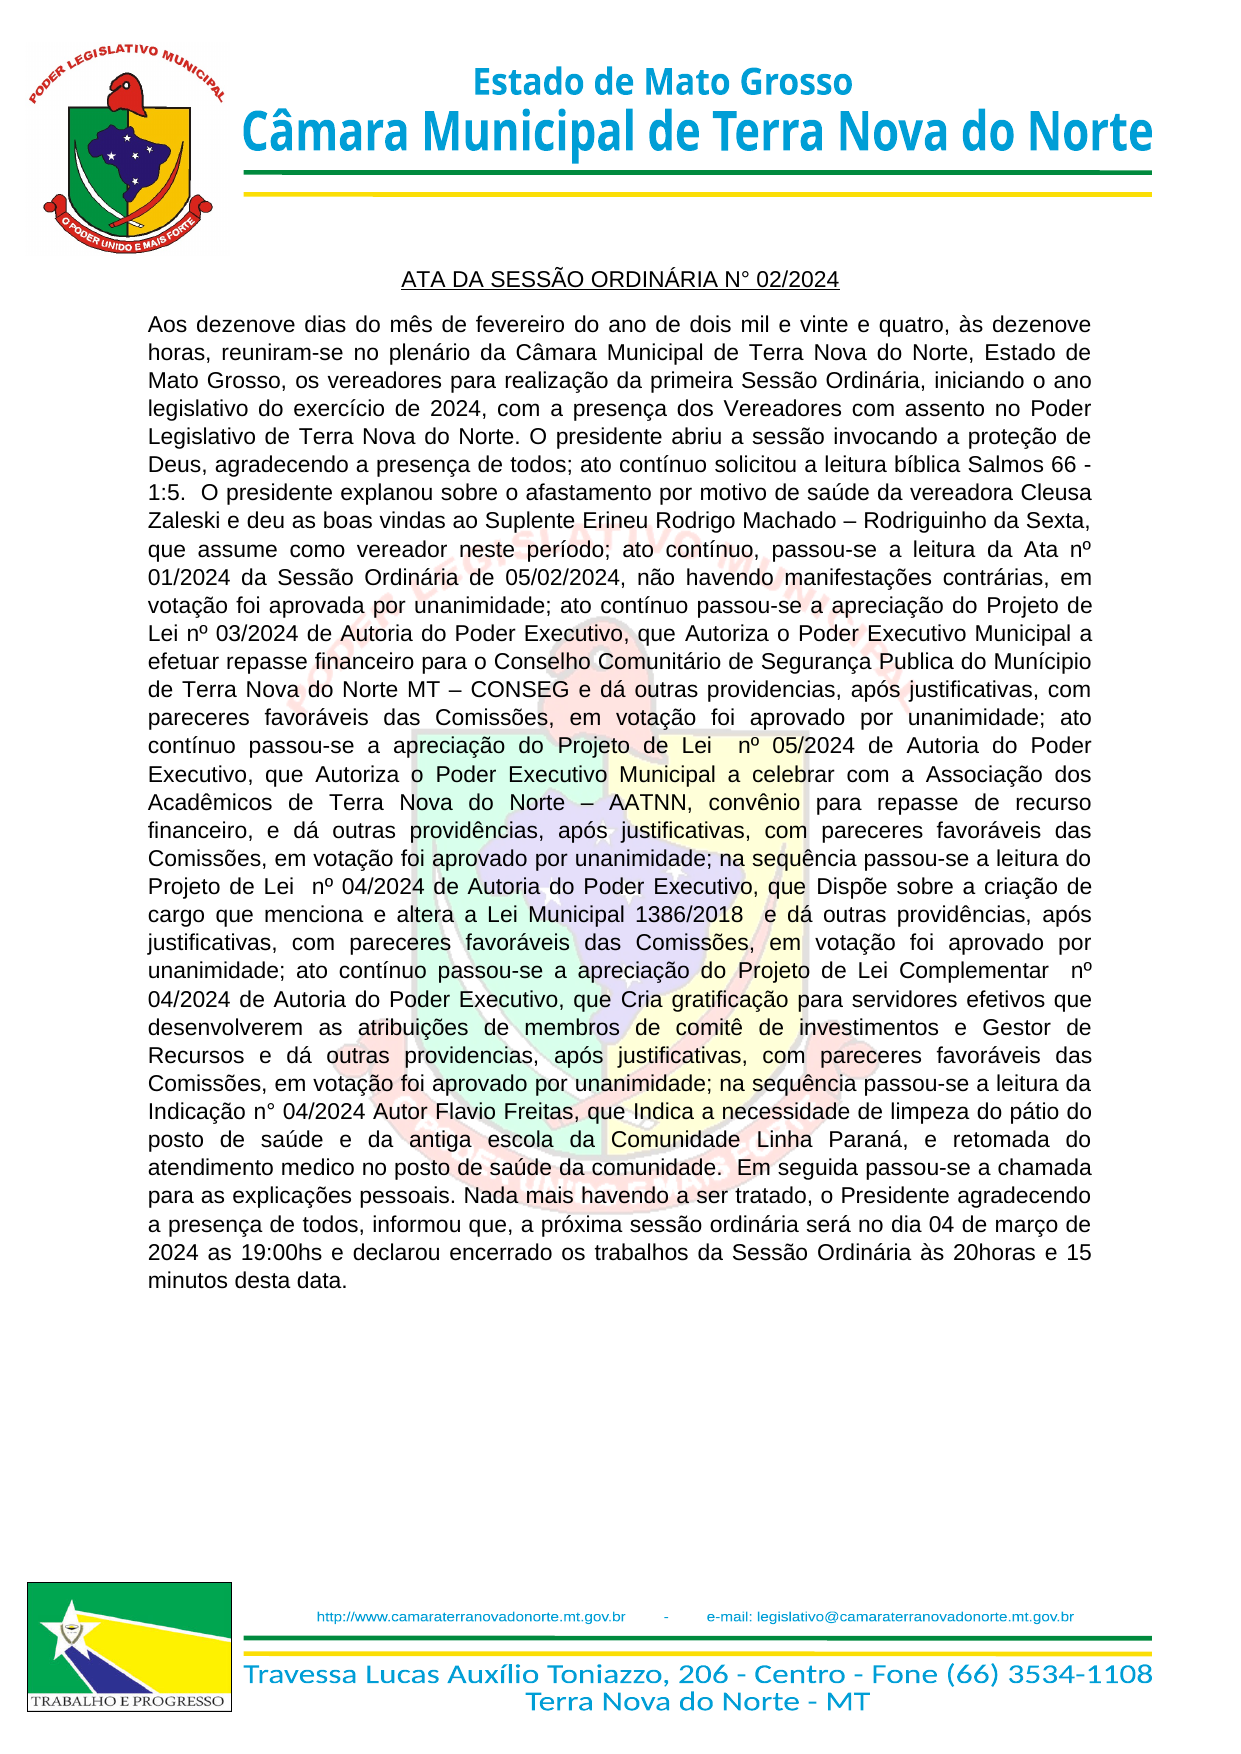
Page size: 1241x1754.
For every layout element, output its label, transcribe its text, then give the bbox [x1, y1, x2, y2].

picture [25, 42, 230, 256]
text Aos dezenove dias do mês de fevereiro do ano de dois mil e vinte e quatro, às dezenove horas, reuniram-se no plenário da Câmara Municipal de Terra Nova do Norte, Estado de Mato Grosso, os vereadores para realização da primeira Sessão Ordinária, iniciando o ano legislativo do exercício de 2024, com a presença dos Vereadores com assento no Poder Legislativo de Terra Nova do Norte. O presidente abriu a sessão invocando a proteção de Deus, agradecendo a presença de todos; ato contínuo solicitou a leitura bíblica Salmos 66 -1:5. O presidente explanou sobre o afastamento por motivo de saúde da vereadora Cleusa Zaleski e deu as boas vindas ao Suplente Erineu Rodrigo Machado – Rodriguinho da Sexta, que assume como vereador neste período; ato contínuo, passou-se a leitura da Ata nº 01/2024 da Sessão Ordinária de 05/02/2024, não havendo manifestações contrárias, em votação foi aprovada por unanimidade; ato contínuo passou-se a apreciação do Projeto de Lei nº 03/2024 de Autoria do Poder Executivo, que Autoriza o Poder Executivo Municipal a efetuar repasse financeiro para o Conselho Comunitário de Segurança Publica do Munícipio de Terra Nova do Norte MT – CONSEG e dá outras providencias, após justificativas, com pareceres favoráveis das Comissões, em votação foi aprovado por unanimidade; ato contínuo passou-se a apreciação do Projeto de Lei nº 05/2024 de Autoria do Poder Executivo, que Autoriza o Poder Executivo Municipal a celebrar com a Associação dos Acadêmicos de Terra Nova do Norte – AATNN, convênio para repasse de recurso financeiro, e dá outras providências, após justificativas, com pareceres favoráveis das Comissões, em votação foi aprovado por unanimidade; na sequência passou-se a leitura do Projeto de Lei nº 04/2024 de Autoria do Poder Executivo, que Dispõe sobre a criação de cargo que menciona e altera a Lei Municipal 1386/2018 e dá outras providências, após justificativas, com pareceres favoráveis das Comissões, em votação foi aprovado por unanimidade; ato contínuo passou-se a apreciação do Projeto de Lei Complementar nº 04/2024 de Autoria do Poder Executivo, que Cria gratificação para servidores efetivos que desenvolverem as atribuições de membros de comitê de investimentos e Gestor de Recursos e dá outras providencias, após justificativas, com pareceres favoráveis das Comissões, em votação foi aprovado por unanimidade; na sequência passou-se a leitura da Indicação n° 04/2024 Autor Flavio Freitas, que Indica a necessidade de limpeza do pátio do posto de saúde e da antiga escola da Comunidade Linha Paraná, e retomada do atendimento medico no posto de saúde da comunidade. Em seguida passou-se a chamada para as explicações pessoais. Nada mais havendo a ser tratado, o Presidente agradecendo a presença de todos, informou que, a próxima sessão ordinária será no dia 04 de março de 2024 as 19:00hs e declarou encerrado os trabalhos da Sessão Ordinária às 20horas e 15 minutos desta data. [148, 311, 1092, 1293]
picture [28, 1583, 231, 1711]
text ATA DA SESSÃO ORDINÁRIA N° 02/2024 [148, 266, 1092, 292]
